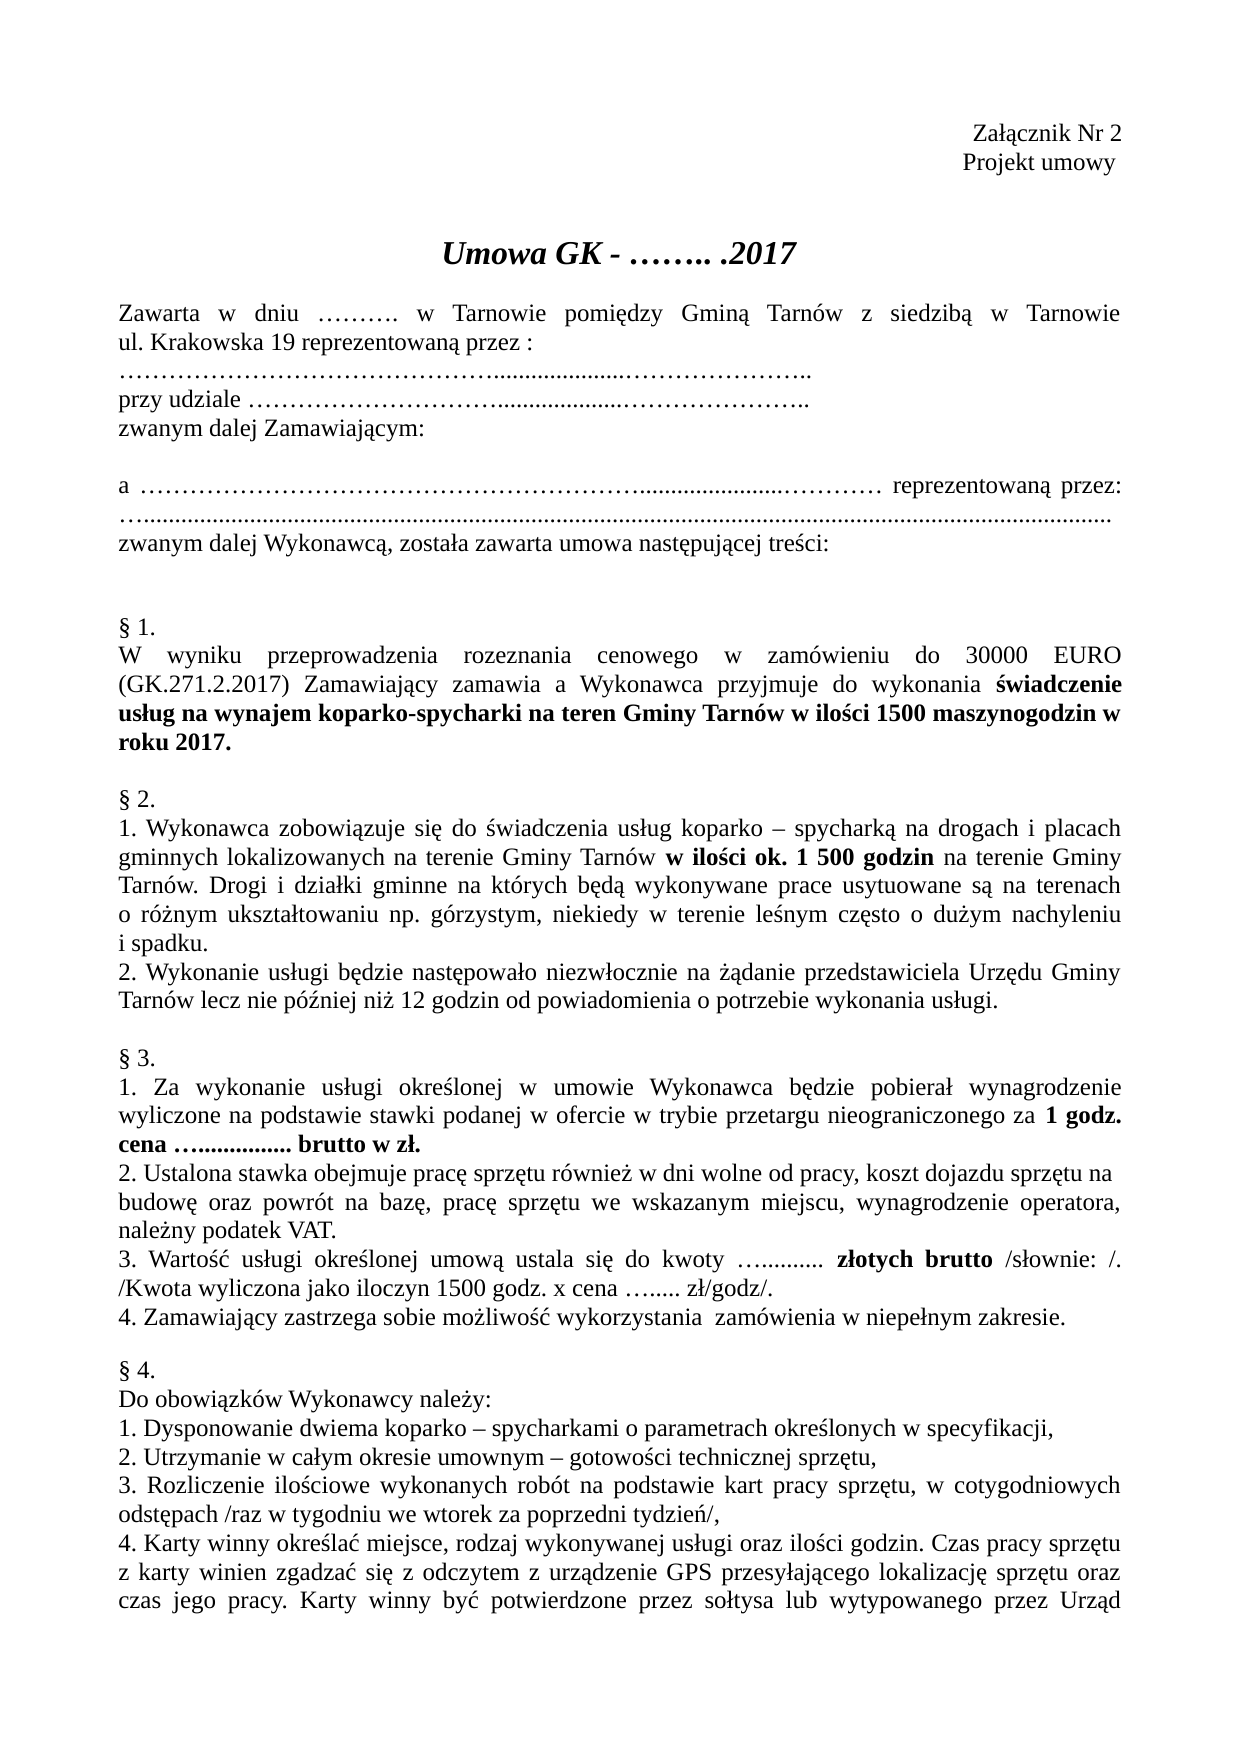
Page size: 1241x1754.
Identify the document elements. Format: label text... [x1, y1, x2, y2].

text 1. Wykonawca zobowiązuje się do świadczenia usług koparko – spycharką na drogach i placach gminnych lokalizowanych na terenie Gminy Tarnów w ilości ok. 1 500 godzin na terenie Gminy Tarnów. Drogi i działki gminne na których będą wykonywane prace usytuowane są na terenach o różnym ukształtowaniu np. górzystym, niekiedy w terenie leśnym często o dużym nachyleniu i spadku. [118, 813, 1122, 957]
text 2. Wykonanie usługi będzie następowało niezwłocznie na żądanie przedstawiciela Urzędu Gminy Tarnów lecz nie później niż 12 godzin od powiadomienia o potrzebie wykonania usługi. [118, 957, 1122, 1014]
text 1. Za wykonanie usługi określonej w umowie Wykonawca będzie pobierał wynagrodzenie wyliczone na podstawie stawki podanej w ofercie w trybie przetargu nieograniczonego za 1 godz. cena …............... brutto w zł. [118, 1072, 1122, 1158]
text 2. Ustalona stawka obejmuje pracę sprzętu również w dni wolne od pracy, koszt dojazdu sprzętu na [118, 1158, 1122, 1187]
text budowę oraz powrót na bazę, pracę sprzętu we wskazanym miejscu, wynagrodzenie operatora, należny podatek VAT. [118, 1187, 1122, 1244]
text ……………………………………….....................………………….. [118, 355, 1122, 384]
text zwanym dalej Zamawiającym: [118, 413, 1122, 442]
text § 3. [118, 1043, 1122, 1072]
text Do obowiązków Wykonawcy należy: [118, 1384, 1122, 1413]
text 2. Utrzymanie w całym okresie umownym – gotowości technicznej sprzętu, [118, 1442, 1122, 1471]
text a …………………………………………………….......................………… reprezentowaną przez: …........................................................................................................................................................... [118, 470, 1122, 528]
text zwanym dalej Wykonawcą, została zawarta umowa następującej treści: [118, 528, 1122, 557]
text przy udziale …………………………....................………………….. [118, 384, 1122, 413]
text 4. Karty winny określać miejsce, rodzaj wykonywanej usługi oraz ilości godzin. Czas pracy sprzętu z karty winien zgadzać się z odczytem z urządzenie GPS przesyłającego lokalizację sprzętu oraz czas jego pracy. Karty winny być potwierdzone przez sołtysa lub wytypowanego przez Urząd [118, 1528, 1122, 1614]
text Umowa GK - …….. .2017 [118, 233, 1122, 271]
text § 1. [118, 612, 1122, 640]
text 3. Wartość usługi określonej umową ustala się do kwoty ….......... złotych brutto /słownie: /. /Kwota wyliczona jako iloczyn 1500 godz. x cena …..... zł/godz/. [118, 1244, 1122, 1302]
text Zawarta w dniu ………. w Tarnowie pomiędzy Gminą Tarnów z siedzibą w Tarnowie ul. Krakowska 19 reprezentowaną przez : [118, 298, 1122, 355]
text Projekt umowy [118, 147, 1122, 176]
text § 4. [118, 1356, 1122, 1384]
text 1. Dysponowanie dwiema koparko – spycharkami o parametrach określonych w specyfikacji, [118, 1413, 1122, 1442]
text W wyniku przeprowadzenia rozeznania cenowego w zamówieniu do 30000 EURO (GK.271.2.2017) Zamawiający zamawia a Wykonawca przyjmuje do wykonania świadczenie usług na wynajem koparko-spycharki na teren Gminy Tarnów w ilości 1500 maszynogodzin w roku 2017. [118, 640, 1122, 755]
text 3. Rozliczenie ilościowe wykonanych robót na podstawie kart pracy sprzętu, w cotygodniowych odstępach /raz w tygodniu we wtorek za poprzedni tydzień/, [118, 1471, 1122, 1528]
text Załącznik Nr 2 [118, 118, 1122, 147]
text § 2. [118, 784, 1122, 813]
text 4. Zamawiający zastrzega sobie możliwość wykorzystania zamówienia w niepełnym zakresie. [118, 1302, 1122, 1330]
